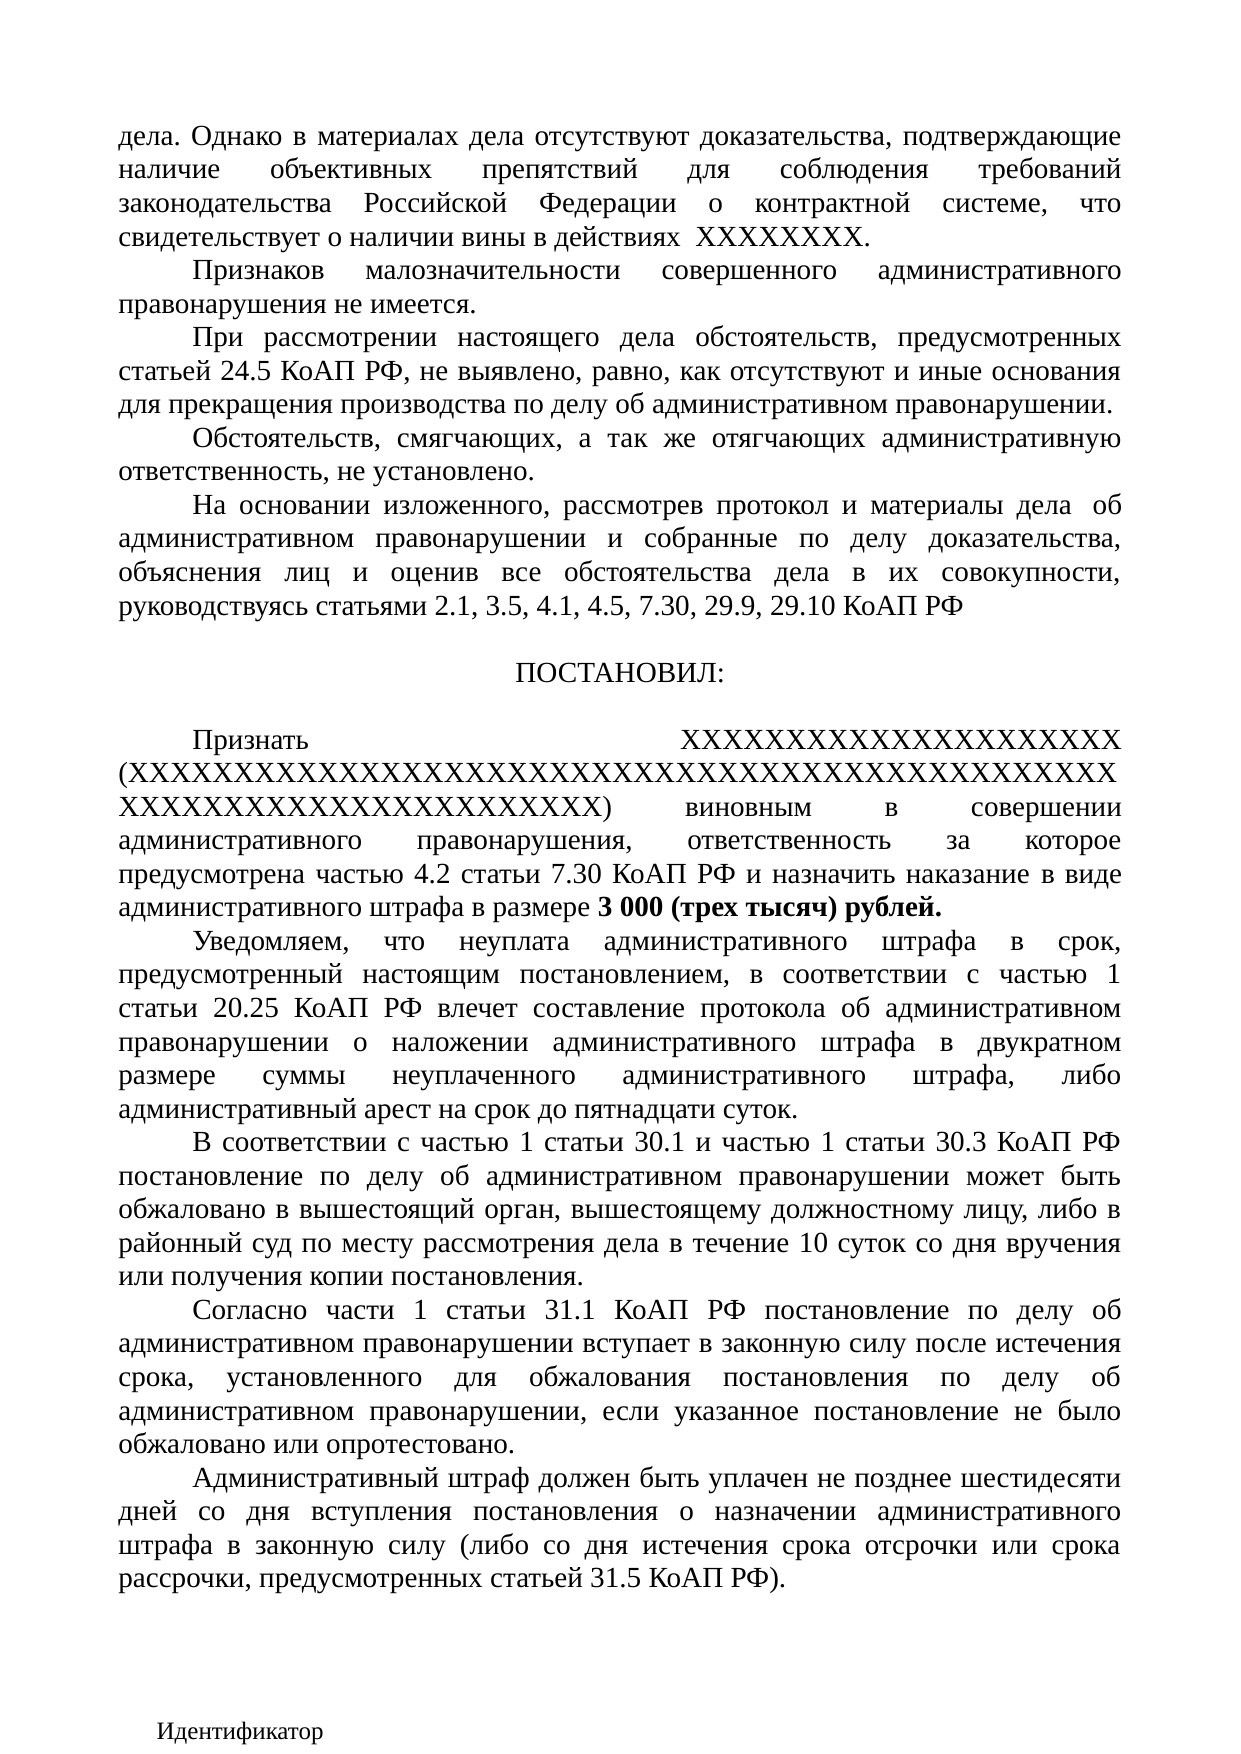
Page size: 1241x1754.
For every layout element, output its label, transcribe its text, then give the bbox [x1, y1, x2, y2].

text ПОСТАНОВИЛ: [118, 655, 1122, 688]
text Уведомляем, что неуплата административного штрафа в срок, предусмотренный настоящим постановлением, в соответствии с частью 1 статьи 20.25 КоАП РФ влечет составление протокола об административном правонарушении о наложении административного штрафа в двукратном размере суммы неуплаченного административного штрафа, либо административный арест на срок до пятнадцати суток. [118, 923, 1122, 1124]
text На основании изложенного, рассмотрев протокол и материалы дела об административном правонарушении и собранные по делу доказательства, объяснения лиц и оценив все обстоятельства дела в их совокупности, руководствуясь статьями 2.1, 3.5, 4.1, 4.5, 7.30, 29.9, 29.10 КоАП РФ [118, 487, 1122, 621]
text Обстоятельств, смягчающих, а так же отягчающих административную ответственность, не установлено. [118, 420, 1122, 487]
text дела. Однако в материалах дела отсутствуют доказательства, подтверждающие наличие объективных препятствий для соблюдения требований законодательства Российской Федерации о контрактной системе, что свидетельствует о наличии вины в действиях XXXXXXXX. [118, 118, 1122, 252]
text Согласно части 1 статьи 31.1 КоАП РФ постановление по делу об административном правонарушении вступает в законную силу после истечения срока, установленного для обжалования постановления по делу об административном правонарушении, если указанное постановление не было обжаловано или опротестовано. [118, 1292, 1122, 1460]
text При рассмотрении настоящего дела обстоятельств, предусмотренных статьей 24.5 КоАП РФ, не выявлено, равно, как отсутствуют и иные основания для прекращения производства по делу об административном правонарушении. [118, 319, 1122, 420]
text Административный штраф должен быть уплачен не позднее шестидесяти дней со дня вступления постановления о назначении административного штрафа в законную силу (либо со дня истечения срока отсрочки или срока рассрочки, предусмотренных статьей 31.5 КоАП РФ). [118, 1460, 1122, 1594]
text Признать XXXXXXXXXXXXXXXXXXXXX (XXXXXXXXXXXXXXXXXXXXXXXXXXXXXXXXXXXXXXXXXXXXXXXXXXXXXXXXXXXXXXXXXXXXXX) виновным в совершении административного правонарушения, ответственность за которое предусмотрена частью 4.2 статьи 7.30 КоАП РФ и назначить наказание в виде административного штрафа в размере 3 000 (трех тысяч) рублей. [118, 722, 1122, 923]
text Признаков малозначительности совершенного административного правонарушения не имеется. [118, 252, 1122, 319]
text В соответствии с частью 1 статьи 30.1 и частью 1 статьи 30.3 КоАП РФ постановление по делу об административном правонарушении может быть обжаловано в вышестоящий орган, вышестоящему должностному лицу, либо в районный суд по месту рассмотрения дела в течение 10 суток со дня вручения или получения копии постановления. [118, 1124, 1122, 1292]
